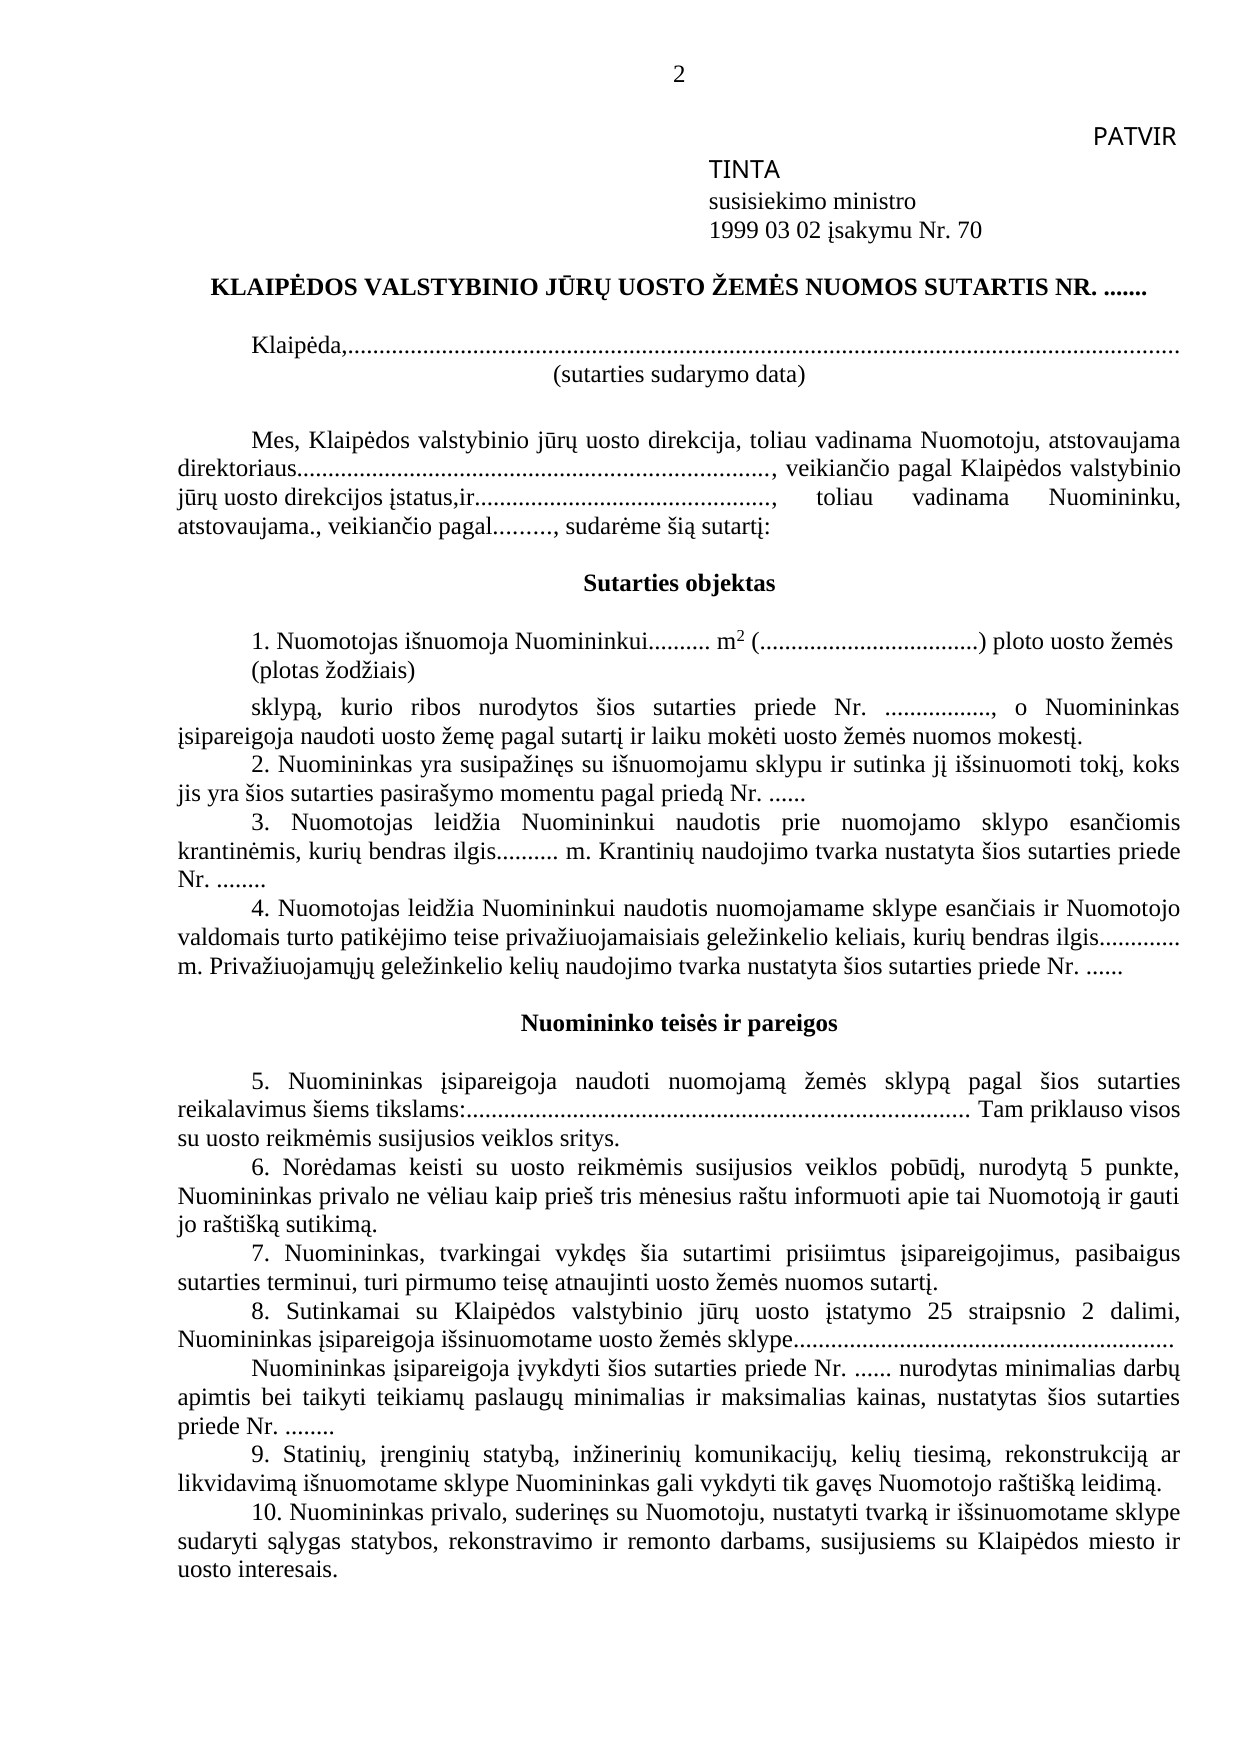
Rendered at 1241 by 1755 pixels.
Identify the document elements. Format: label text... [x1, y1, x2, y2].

text 1999 03 02 įsakymu Nr. 70 [177, 215, 1181, 244]
text 3. Nuomotojas leidžia Nuomininkui naudotis prie nuomojamo sklypo esančiomis krantinėmis, kurių bendras ilgis.......... m. Krantinių naudojimo tvarka nustatyta šios sutarties priede Nr. ........ [177, 807, 1181, 893]
text 4. Nuomotojas leidžia Nuomininkui naudotis nuomojamame sklype esančiais ir Nuomotojo valdomais turto patikėjimo teise privažiuojamaisiais geležinkelio keliais, kurių bendras ilgis............. m. Privažiuojamųjų geležinkelio kelių naudojimo tvarka nustatyta šios sutarties priede Nr. ...... [177, 893, 1181, 979]
text Mes, Klaipėdos valstybinio jūrų uosto direkcija, toliau vadinama Nuomotoju, atstovaujama direktoriaus , veikiančio pagal Klaipėdos valstybinio jūrų uosto direkcijos įstatus,ir , toliau vadinama Nuomininku, atstovaujama., veikiančio pagal , sudarėme šią sutartį: [177, 425, 1181, 540]
text 10. Nuomininkas privalo, suderinęs su Nuomotoju, nustatyti tvarką ir išsinuomotame sklype sudaryti sąlygas statybos, rekonstravimo ir remonto darbams, susijusiems su Klaipėdos miesto ir uosto interesais. [177, 1497, 1181, 1583]
text sklypą, kurio ribos nurodytos šios sutarties priede Nr. ................., o Nuomininkas įsipareigoja naudoti uosto žemę pagal sutartį ir laiku mokėti uosto žemės nuomos mokestį. [177, 692, 1181, 749]
text 1. Nuomotojas išnuomoja Nuomininkui.......... m2 (...................................) ploto uosto žemės [177, 626, 1181, 655]
text su uosto reikmėmis susijusios veiklos sritys. [177, 1123, 1181, 1152]
text 9. Statinių, įrenginių statybą, inžinerinių komunikacijų, kelių tiesimą, rekonstrukciją ar likvidavimą išnuomotame sklype Nuomininkas gali vykdyti tik gavęs Nuomotojo raštišką leidimą. [177, 1439, 1181, 1497]
text 6. Norėdamas keisti su uosto reikmėmis susijusios veiklos pobūdį, nurodytą 5 punkte, Nuomininkas privalo ne vėliau kaip prieš tris mėnesius raštu informuoti apie tai Nuomotoją ir gauti jo raštišką sutikimą. [177, 1152, 1181, 1238]
text susisiekimo ministro [177, 186, 1181, 215]
text (plotas žodžiais) [177, 655, 1181, 692]
text Nuomininko teisės ir pareigos [177, 1008, 1181, 1037]
text 8. Sutinkamai su Klaipėdos valstybinio jūrų uosto įstatymo 25 straipsnio 2 dalimi, Nuomininkas įsipareigoja išsinuomotame uosto žemės sklype [177, 1296, 1181, 1353]
text KLAIPĖDOS VALSTYBINIO JŪRŲ UOSTO ŽEMĖS NUOMOS SUTARTIS Nr. ....... [177, 272, 1181, 301]
text 7. Nuomininkas, tvarkingai vykdęs šia sutartimi prisiimtus įsipareigojimus, pasibaigus sutarties terminui, turi pirmumo teisę atnaujinti uosto žemės nuomos sutartį. [177, 1238, 1181, 1296]
text 2. Nuomininkas yra susipažinęs su išnuomojamu sklypu ir sutinka jį išsinuomoti tokį, koks jis yra šios sutarties pasirašymo momentu pagal priedą Nr. ...... [177, 749, 1181, 807]
text 5. Nuomininkas įsipareigoja naudoti nuomojamą žemės sklypą pagal šios sutarties reikalavimus šiems tikslams: Tam priklauso visos [177, 1066, 1181, 1123]
text Nuomininkas įsipareigoja įvykdyti šios sutarties priede Nr. ...... nurodytas minimalias darbų apimtis bei taikyti teikiamų paslaugų minimalias ir maksimalias kainas, nustatytas šios sutarties priede Nr. ........ [177, 1353, 1181, 1439]
text (sutarties sudarymo data) [177, 359, 1181, 396]
text PATVIRTINTA [709, 118, 1181, 186]
text Klaipėda, [177, 330, 1181, 359]
text Sutarties objektas [177, 568, 1181, 597]
